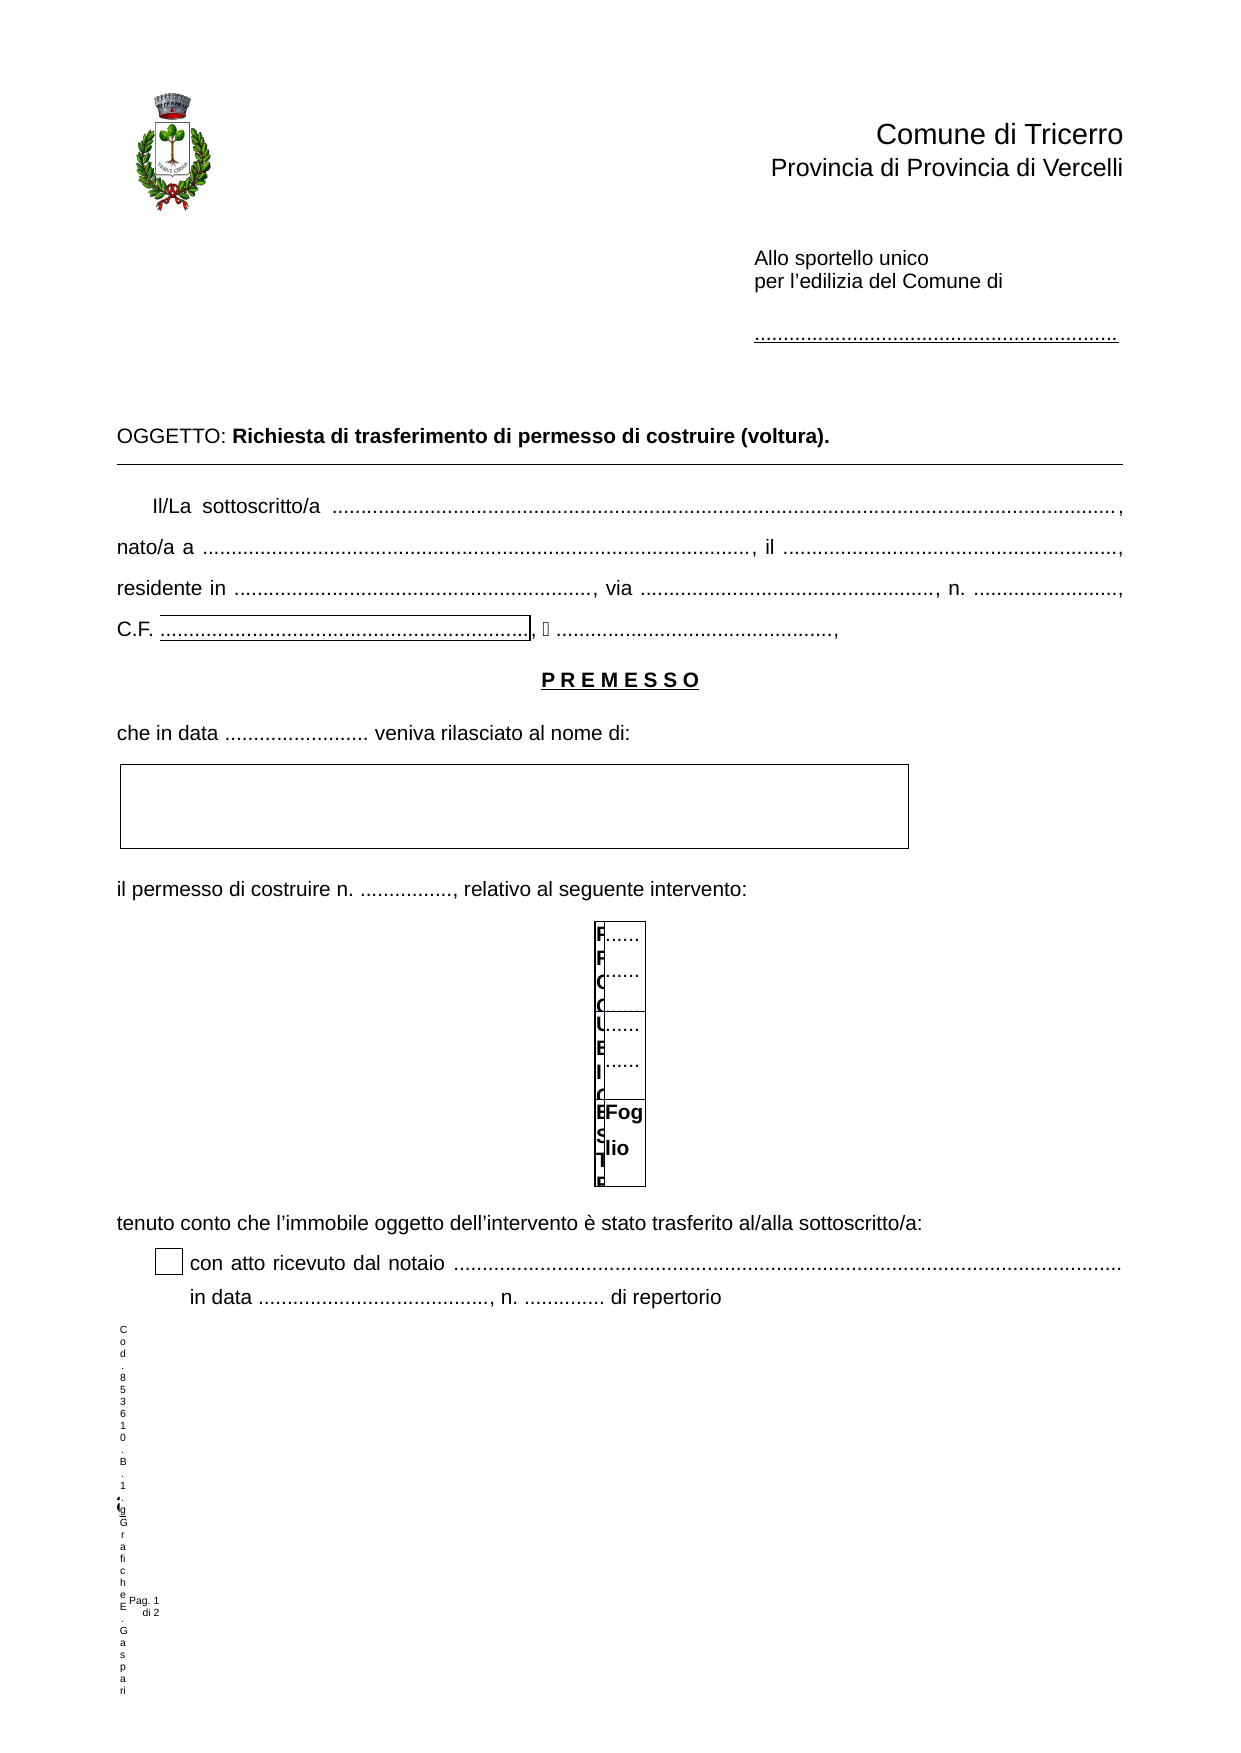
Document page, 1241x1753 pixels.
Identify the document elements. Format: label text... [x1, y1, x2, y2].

table_header [121, 765, 908, 848]
text Comune di Tricerro [223, 117, 1123, 150]
picture [116, 1495, 120, 1525]
text tenuto conto che l’immobile oggetto dell’intervento è stato trasferito al/alla sottoscritto/a: [117, 1211, 1123, 1235]
text Allo sportello unico [754, 245, 1123, 269]
text per l’edilizia del Comune di [754, 269, 1123, 293]
text il permesso di costruire n. ................, relativo al seguente intervento: [117, 873, 1123, 902]
text OGGETTO: Richiesta di trasferimento di permesso di costruire (voltura). [117, 424, 1123, 448]
text Il/La sottoscritto/a ........................................................................................................................................, nato/a a ..............................................................................................., il .........................................................., residente in .............................................................., via ..................................................., n. ........................., C.F. ................................................................,  ................................................, [117, 491, 1123, 641]
table_cell ESTREMI CATASTALI [596, 1100, 604, 1153]
picture [121, 86, 223, 217]
text ............................................................... [754, 317, 1123, 346]
subtitle P R E M E S S O [117, 668, 1123, 692]
text con atto ricevuto dal notaio .................................................................................................................... in data ........................................, n. .............. di repertorio [154, 1247, 1123, 1310]
text che in data ......................... veniva rilasciato al nome di: [117, 717, 1123, 746]
table_header PROGETTO [596, 922, 604, 1011]
table_cell UBICAZIONE DELL’IMMOBILE [596, 1012, 604, 1099]
text Provincia di Provincia di Vercelli [223, 153, 1123, 182]
